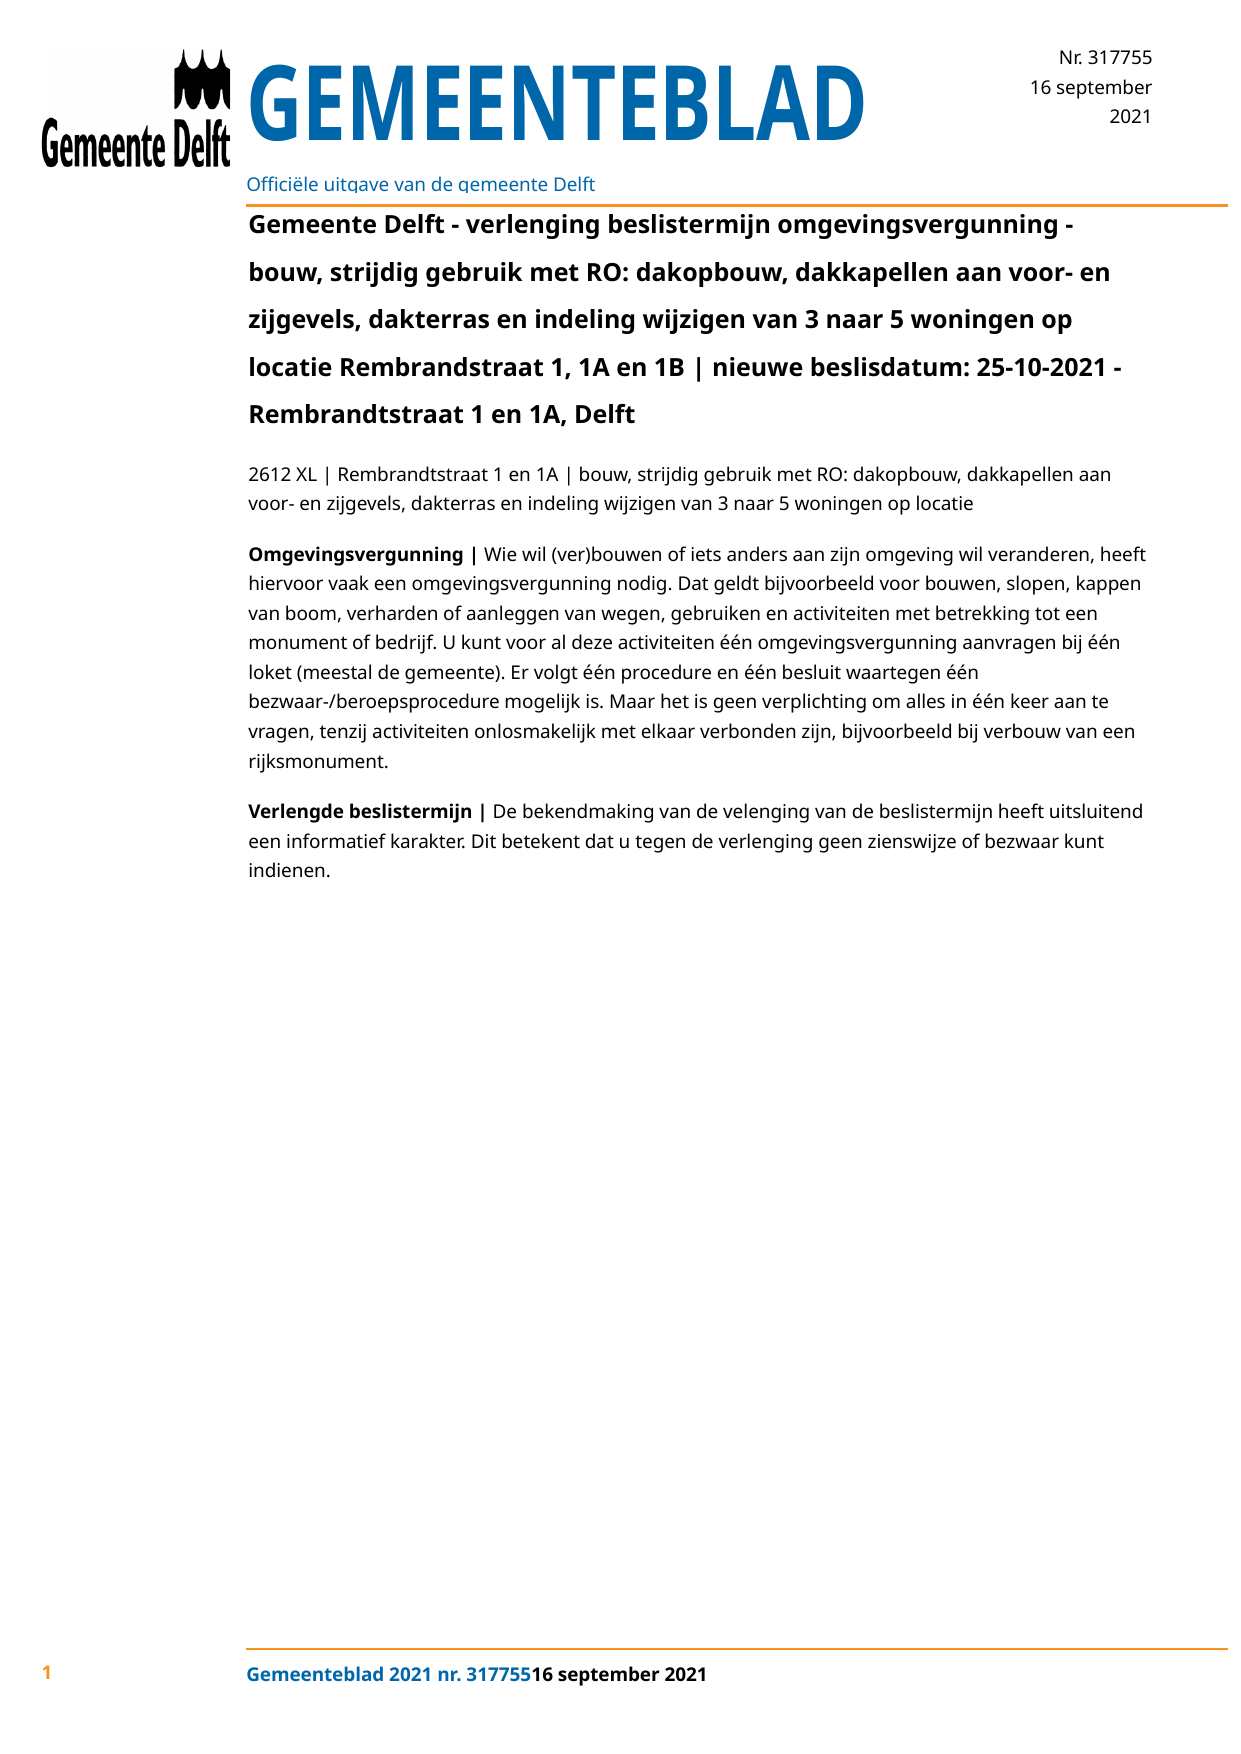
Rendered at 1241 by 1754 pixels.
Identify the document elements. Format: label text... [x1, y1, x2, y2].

picture [41, 47, 231, 172]
text Omgevingsvergunning | Wie wil (ver)bouwen of iets anders aan zijn omgeving wil veranderen, heeft hiervoor vaak een omgevingsvergunning nodig. Dat geldt bijvoorbeeld voor bouwen, slopen, kappen van boom, verharden of aanleggen van wegen, gebruiken en activiteiten met betrekking tot een monument of bedrijf. U kunt voor al deze activiteiten één omgevingsvergunning aanvragen bij één loket (meestal de gemeente). Er volgt één procedure en één besluit waartegen één bezwaar-/beroepsprocedure mogelijk is. Maar het is geen verplichting om alles in één keer aan te vragen, tenzij activiteiten onlosmakelijk met elkaar verbonden zijn, bijvoorbeeld bij verbouw van een rijksmonument. [248, 541, 1152, 773]
text Gemeente Delft - verlenging beslistermijn omgevingsvergunning - bouw, strijdig gebruik met RO: dakopbouw, dakkapellen aan voor- en zijgevels, dakterras en indeling wijzigen van 3 naar 5 woningen op locatie Rembrandstraat 1, 1A en 1B | nieuwe beslisdatum: 25-10-2021 - Rembrandtstraat 1 en 1A, Delft [248, 207, 1152, 431]
text Verlengde beslistermijn | De bekendmaking van de velenging van de beslistermijn heeft uitsluitend een informatief karakter. Dit betekent dat u tegen de verlenging geen zienswijze of bezwaar kunt indienen. [248, 798, 1152, 883]
text 2612 XL | Rembrandtstraat 1 en 1A | bouw, strijdig gebruik met RO: dakopbouw, dakkapellen aan voor- en zijgevels, dakterras en indeling wijzigen van 3 naar 5 woningen op locatie [248, 461, 1152, 516]
